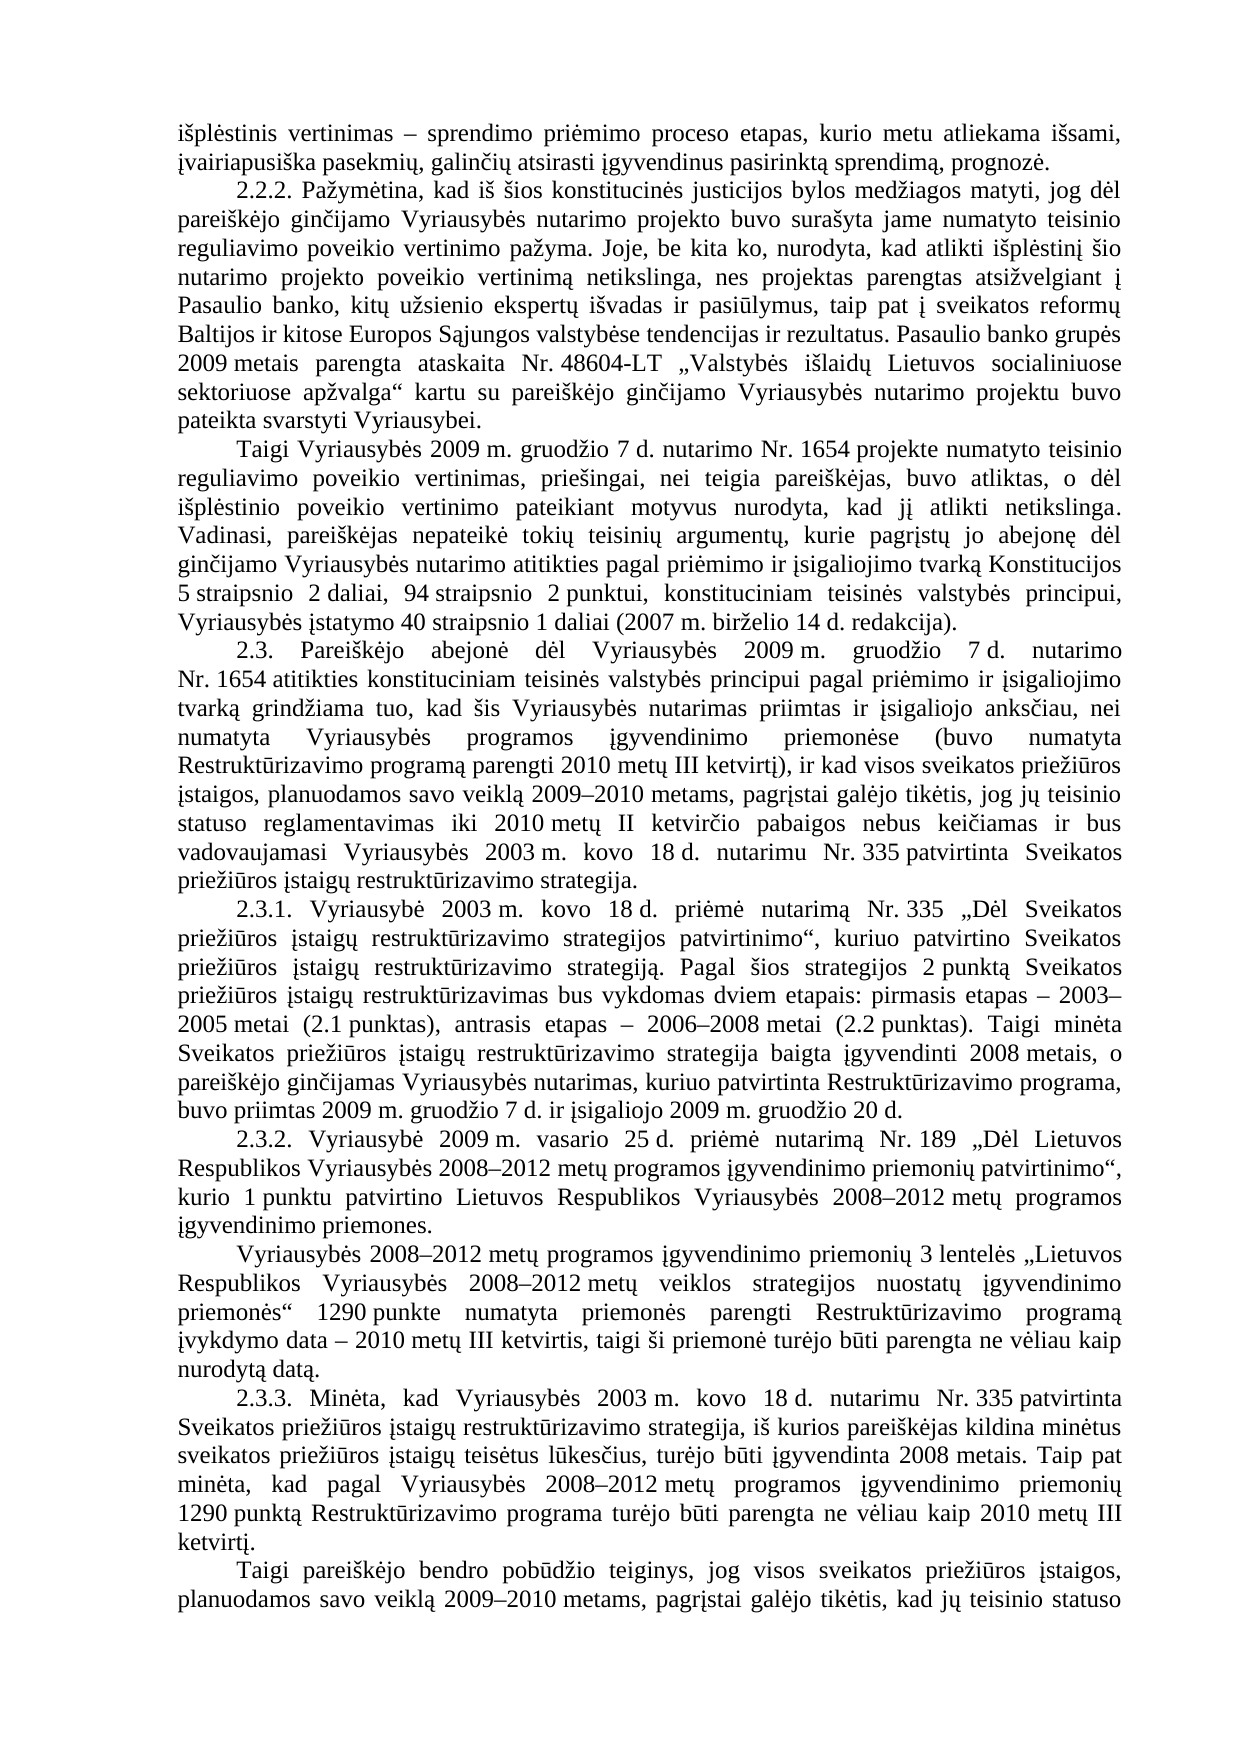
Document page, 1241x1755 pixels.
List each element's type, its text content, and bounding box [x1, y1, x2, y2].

text išplėstinis vertinimas – sprendimo priėmimo proceso etapas, kurio metu atliekama išsami, įvairiapusiška pasekmių, galinčių atsirasti įgyvendinus pasirinktą sprendimą, prognozė. [177, 118, 1122, 176]
text Taigi pareiškėjo bendro pobūdžio teiginys, jog visos sveikatos priežiūros įstaigos, planuodamos savo veiklą 2009–2010 metams, pagrįstai galėjo tikėtis, kad jų teisinio statuso [177, 1556, 1122, 1613]
text 2.3.1. Vyriausybė 2003 m. kovo 18 d. priėmė nutarimą Nr. 335 „Dėl Sveikatos priežiūros įstaigų restruktūrizavimo strategijos patvirtinimo“, kuriuo patvirtino Sveikatos priežiūros įstaigų restruktūrizavimo strategiją. Pagal šios strategijos 2 punktą Sveikatos priežiūros įstaigų restruktūrizavimas bus vykdomas dviem etapais: pirmasis etapas – 2003–2005 metai (2.1 punktas), antrasis etapas – 2006–2008 metai (2.2 punktas). Taigi minėta Sveikatos priežiūros įstaigų restruktūrizavimo strategija baigta įgyvendinti 2008 metais, o pareiškėjo ginčijamas Vyriausybės nutarimas, kuriuo patvirtinta Restruktūrizavimo programa, buvo priimtas 2009 m. gruodžio 7 d. ir įsigaliojo 2009 m. gruodžio 20 d. [177, 894, 1122, 1124]
text 2.3.3. Minėta, kad Vyriausybės 2003 m. kovo 18 d. nutarimu Nr. 335 patvirtinta Sveikatos priežiūros įstaigų restruktūrizavimo strategija, iš kurios pareiškėjas kildina minėtus sveikatos priežiūros įstaigų teisėtus lūkesčius, turėjo būti įgyvendinta 2008 metais. Taip pat minėta, kad pagal Vyriausybės 2008–2012 metų programos įgyvendinimo priemonių 1290 punktą Restruktūrizavimo programa turėjo būti parengta ne vėliau kaip 2010 metų III ketvirtį. [177, 1383, 1122, 1556]
text 2.3.2. Vyriausybė 2009 m. vasario 25 d. priėmė nutarimą Nr. 189 „Dėl Lietuvos Respublikos Vyriausybės 2008–2012 metų programos įgyvendinimo priemonių patvirtinimo“, kurio 1 punktu patvirtino Lietuvos Respublikos Vyriausybės 2008–2012 metų programos įgyvendinimo priemones. [177, 1124, 1122, 1239]
text Taigi Vyriausybės 2009 m. gruodžio 7 d. nutarimo Nr. 1654 projekte numatyto teisinio reguliavimo poveikio vertinimas, priešingai, nei teigia pareiškėjas, buvo atliktas, o dėl išplėstinio poveikio vertinimo pateikiant motyvus nurodyta, kad jį atlikti netikslinga. Vadinasi, pareiškėjas nepateikė tokių teisinių argumentų, kurie pagrįstų jo abejonę dėl ginčijamo Vyriausybės nutarimo atitikties pagal priėmimo ir įsigaliojimo tvarką Konstitucijos 5 straipsnio 2 daliai, 94 straipsnio 2 punktui, konstituciniam teisinės valstybės principui, Vyriausybės įstatymo 40 straipsnio 1 daliai (2007 m. birželio 14 d. redakcija). [177, 434, 1122, 636]
text 2.3. Pareiškėjo abejonė dėl Vyriausybės 2009 m. gruodžio 7 d. nutarimo Nr. 1654 atitikties konstituciniam teisinės valstybės principui pagal priėmimo ir įsigaliojimo tvarką grindžiama tuo, kad šis Vyriausybės nutarimas priimtas ir įsigaliojo anksčiau, nei numatyta Vyriausybės programos įgyvendinimo priemonėse (buvo numatyta Restruktūrizavimo programą parengti 2010 metų III ketvirtį), ir kad visos sveikatos priežiūros įstaigos, planuodamos savo veiklą 2009–2010 metams, pagrįstai galėjo tikėtis, jog jų teisinio statuso reglamentavimas iki 2010 metų II ketvirčio pabaigos nebus keičiamas ir bus vadovaujamasi Vyriausybės 2003 m. kovo 18 d. nutarimu Nr. 335 patvirtinta Sveikatos priežiūros įstaigų restruktūrizavimo strategija. [177, 636, 1122, 894]
text 2.2.2. Pažymėtina, kad iš šios konstitucinės justicijos bylos medžiagos matyti, jog dėl pareiškėjo ginčijamo Vyriausybės nutarimo projekto buvo surašyta jame numatyto teisinio reguliavimo poveikio vertinimo pažyma. Joje, be kita ko, nurodyta, kad atlikti išplėstinį šio nutarimo projekto poveikio vertinimą netikslinga, nes projektas parengtas atsižvelgiant į Pasaulio banko, kitų užsienio ekspertų išvadas ir pasiūlymus, taip pat į sveikatos reformų Baltijos ir kitose Europos Sąjungos valstybėse tendencijas ir rezultatus. Pasaulio banko grupės 2009 metais parengta ataskaita Nr. 48604-LT „Valstybės išlaidų Lietuvos socialiniuose sektoriuose apžvalga“ kartu su pareiškėjo ginčijamo Vyriausybės nutarimo projektu buvo pateikta svarstyti Vyriausybei. [177, 176, 1122, 434]
text Vyriausybės 2008–2012 metų programos įgyvendinimo priemonių 3 lentelės „Lietuvos Respublikos Vyriausybės 2008–2012 metų veiklos strategijos nuostatų įgyvendinimo priemonės“ 1290 punkte numatyta priemonės parengti Restruktūrizavimo programą įvykdymo data – 2010 metų III ketvirtis, taigi ši priemonė turėjo būti parengta ne vėliau kaip nurodytą datą. [177, 1239, 1122, 1383]
